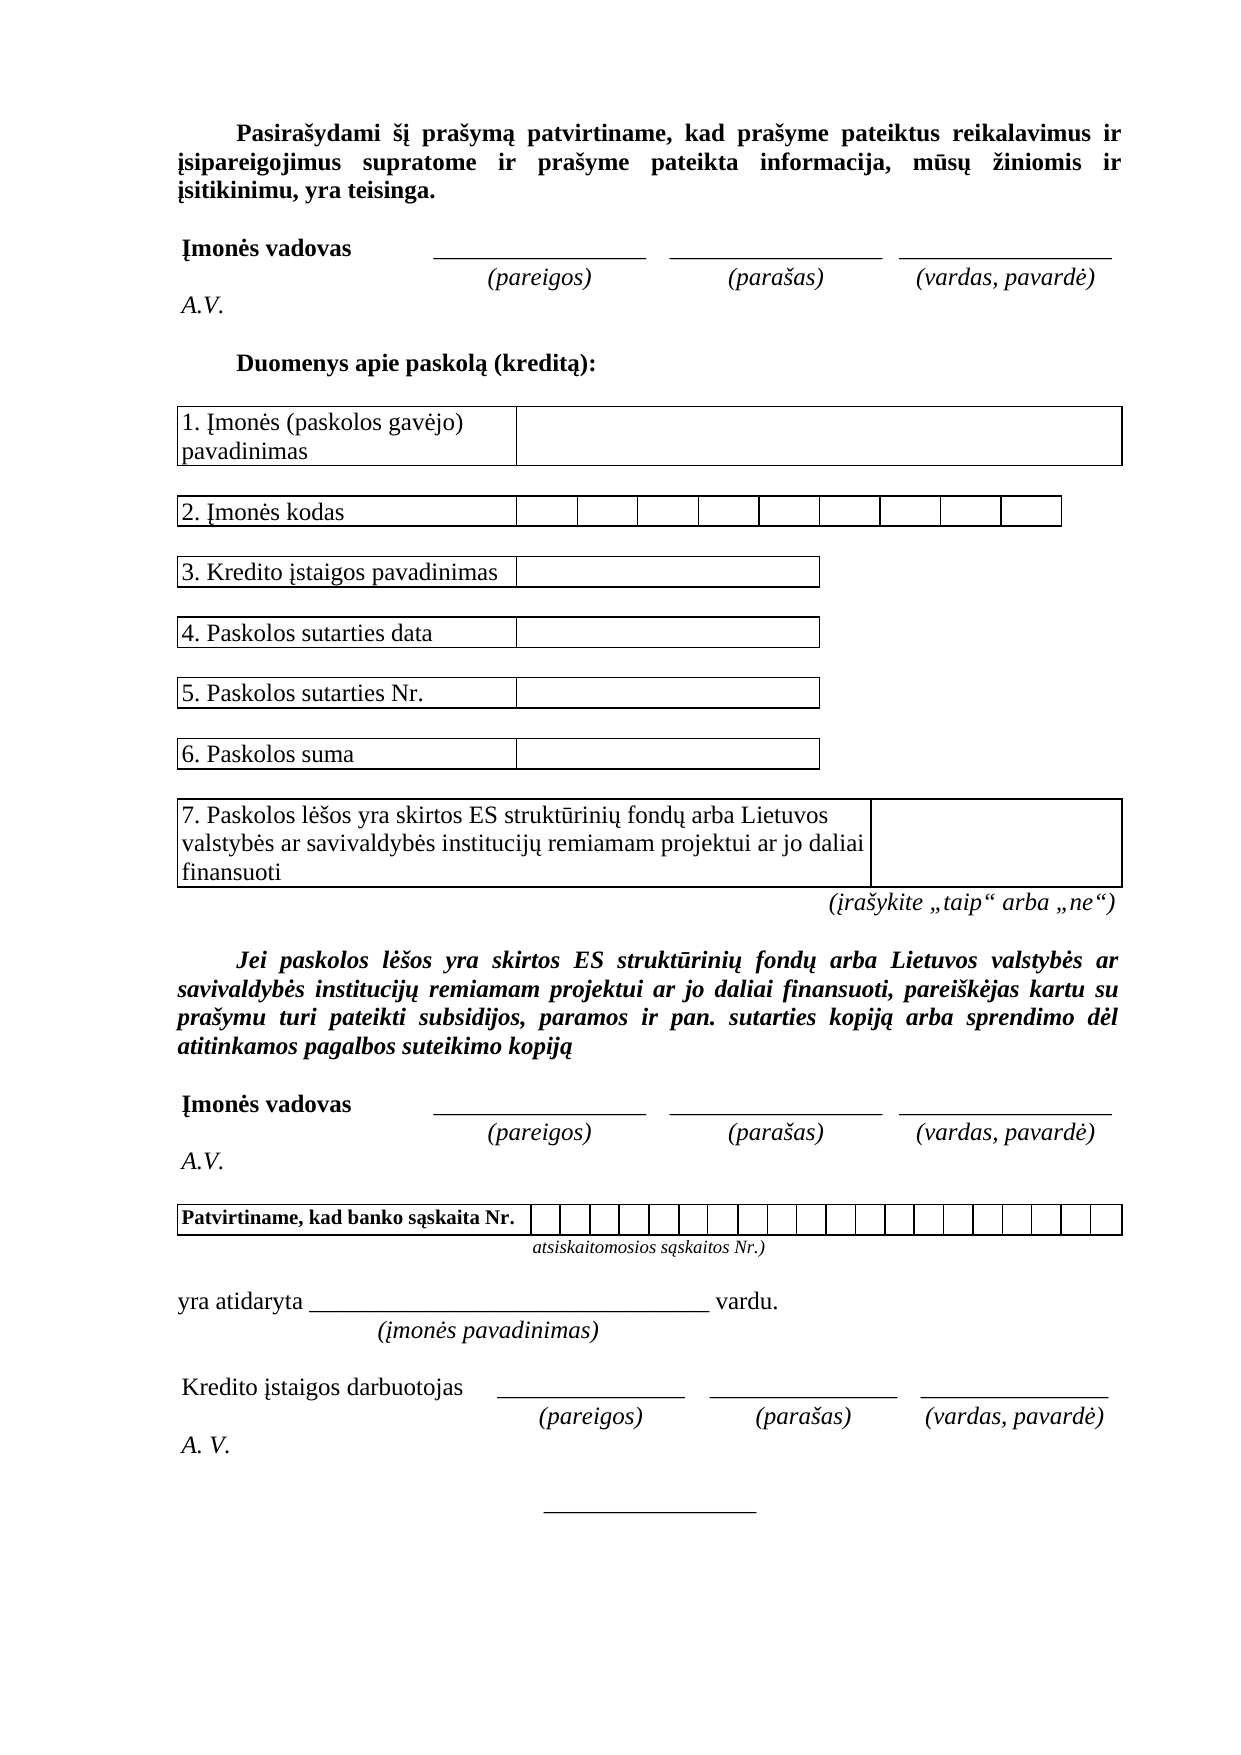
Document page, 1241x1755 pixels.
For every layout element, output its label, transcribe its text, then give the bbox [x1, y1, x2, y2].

table_header [1091, 1205, 1121, 1234]
table_header [872, 800, 1121, 886]
table_header [1003, 1205, 1031, 1234]
table_header Patvirtiname, kad banko sąskaita Nr. [178, 1205, 530, 1234]
table_header [680, 1205, 707, 1234]
table_header [820, 497, 879, 525]
text Jei paskolos lėšos yra skirtos ES struktūrinių fondų arba Lietuvos valstybės ar savivaldybės institucijų remiamam projektui ar jo daliai finansuoti, pareiškėjas kartu su prašymu turi pateikti subsidijos, paramos ir pan. sutarties kopiją arba sprendimo dėl atitinkamos pagalbos suteikimo kopiją [177, 945, 1122, 1060]
table_header 3. Kredito įstaigos pavadinimas [178, 557, 516, 586]
text Duomenys apie paskolą (kreditą): [177, 348, 1122, 377]
table_header [820, 616, 1122, 647]
table_header [517, 739, 819, 768]
table_header [820, 738, 1122, 768]
table_header [517, 618, 819, 647]
table_header [699, 497, 758, 525]
table_header _________________ (vardas, pavardė) [891, 233, 1122, 319]
table_header [517, 497, 577, 525]
table_header [739, 1205, 767, 1234]
table_header Įmonės vadovas A.V. [177, 1089, 418, 1175]
table_header [561, 1205, 589, 1234]
table_header [532, 1205, 559, 1234]
table_header 6. Paskolos suma [178, 739, 516, 768]
table_header [820, 556, 1122, 586]
table_header [820, 677, 1122, 707]
table_header [517, 557, 819, 586]
table_header _________________ (parašas) [663, 233, 891, 319]
table_header [944, 1205, 972, 1234]
table_header _______________ (vardas, pavardė) [909, 1372, 1122, 1458]
table_header [1062, 495, 1122, 525]
table_header [620, 1205, 648, 1234]
table_header 7. Paskolos lėšos yra skirtos ES struktūrinių fondų arba Lietuvos valstybės ar savivaldybės institucijų remiamam projektui ar jo daliai finansuoti [178, 800, 870, 886]
table_header [517, 678, 819, 707]
table_header [578, 497, 637, 525]
table_header _______________ (parašas) [700, 1372, 909, 1458]
table_cell atsiskaitomosios sąskaitos Nr.) [177, 1236, 1122, 1257]
table_header 2. Įmonės kodas [178, 497, 516, 525]
table_header [1002, 497, 1061, 525]
table_header [827, 1205, 855, 1234]
table_header _________________ (pareigos) [418, 233, 663, 319]
text yra atidaryta ________________________________ vardu. [177, 1286, 1122, 1315]
table_header [517, 407, 1121, 465]
text _________________ [177, 1487, 1122, 1516]
table_header 4. Paskolos sutarties data [178, 618, 516, 647]
table_header _______________ (pareigos) [484, 1372, 700, 1458]
table_header Įmonės vadovas A.V. [177, 233, 418, 319]
table_header [974, 1205, 1002, 1234]
table_header [881, 497, 940, 525]
table_header [650, 1205, 678, 1234]
table_header Kredito įstaigos darbuotojas A. V. [177, 1372, 484, 1458]
table_header [941, 497, 1000, 525]
table_header _________________ (pareigos) [418, 1089, 663, 1175]
text (įmonės pavadinimas) [177, 1315, 1122, 1343]
table_header [1062, 1205, 1090, 1234]
table_header 5. Paskolos sutarties Nr. [178, 678, 516, 707]
table_header [591, 1205, 618, 1234]
table_header [797, 1205, 825, 1234]
table_header [760, 497, 819, 525]
table_header [915, 1205, 943, 1234]
text Pasirašydami šį prašymą patvirtiname, kad prašyme pateiktus reikalavimus ir įsipareigojimus supratome ir prašyme pateikta informacija, mūsų žiniomis ir įsitikinimu, yra teisinga. [177, 118, 1122, 204]
table_header [708, 1205, 737, 1234]
table_header 1. Įmonės (paskolos gavėjo) pavadinimas [178, 407, 516, 465]
table_header _________________ (parašas) [663, 1089, 891, 1175]
table_header [1032, 1205, 1060, 1234]
table_header _________________ (vardas, pavardė) [891, 1089, 1122, 1175]
table_cell (įrašykite „taip“ arba „ne“) [177, 888, 1122, 916]
table_header [638, 497, 698, 525]
table_header [886, 1205, 913, 1234]
table_header [768, 1205, 796, 1234]
table_header [856, 1205, 884, 1234]
